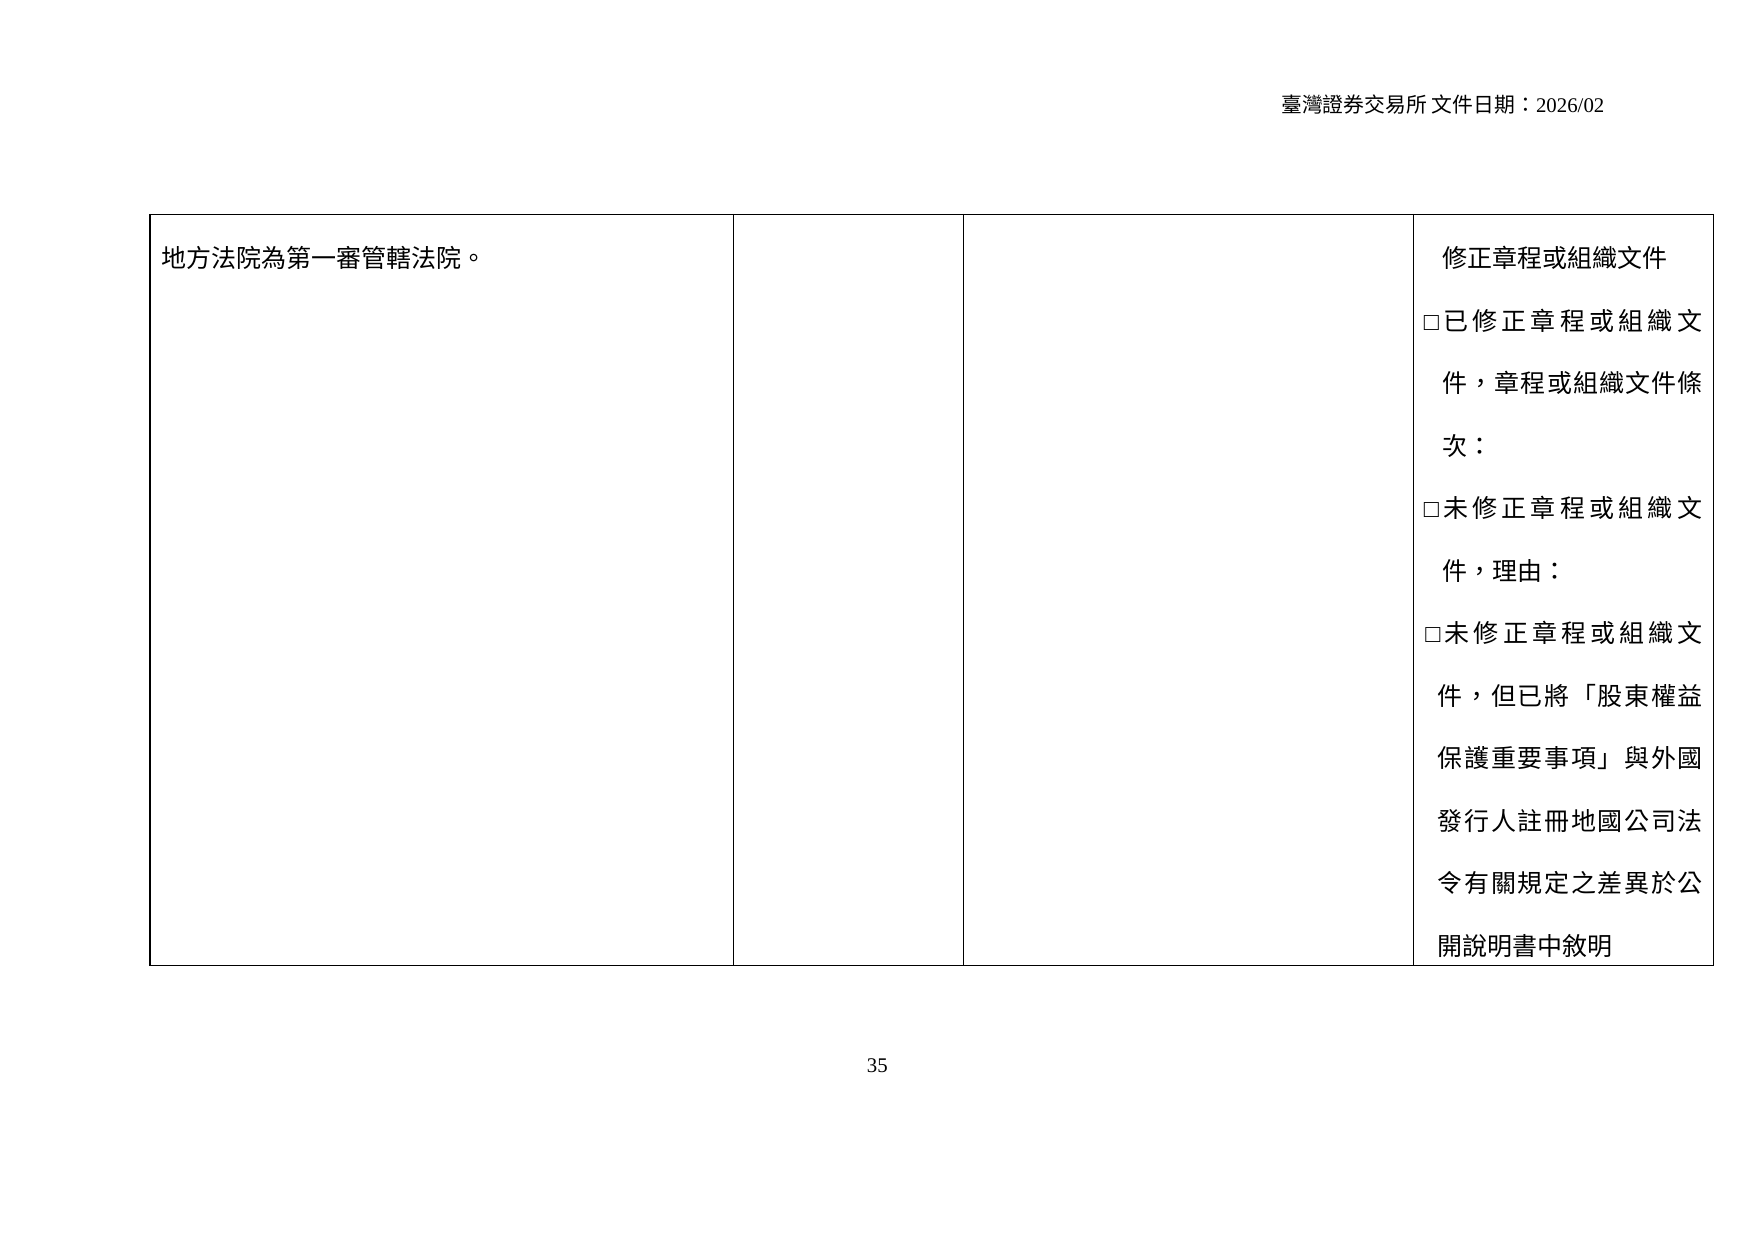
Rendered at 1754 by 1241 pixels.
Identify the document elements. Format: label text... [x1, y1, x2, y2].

table_cell [734, 215, 963, 965]
table_cell 地方法院為第一審管轄法院。 [151, 215, 733, 965]
table_cell [964, 215, 1413, 965]
table_cell 修正章程或組織文件 □已修正章程或組織文件，章程或組織文件條次： □未修正章程或組織文件，理由： □未修正章程或組織文件，但已將「股東權益保護重要事項」與外國發行人註冊地國公司法令有關規定之差異於公開說明書中敘明 [1414, 215, 1713, 965]
